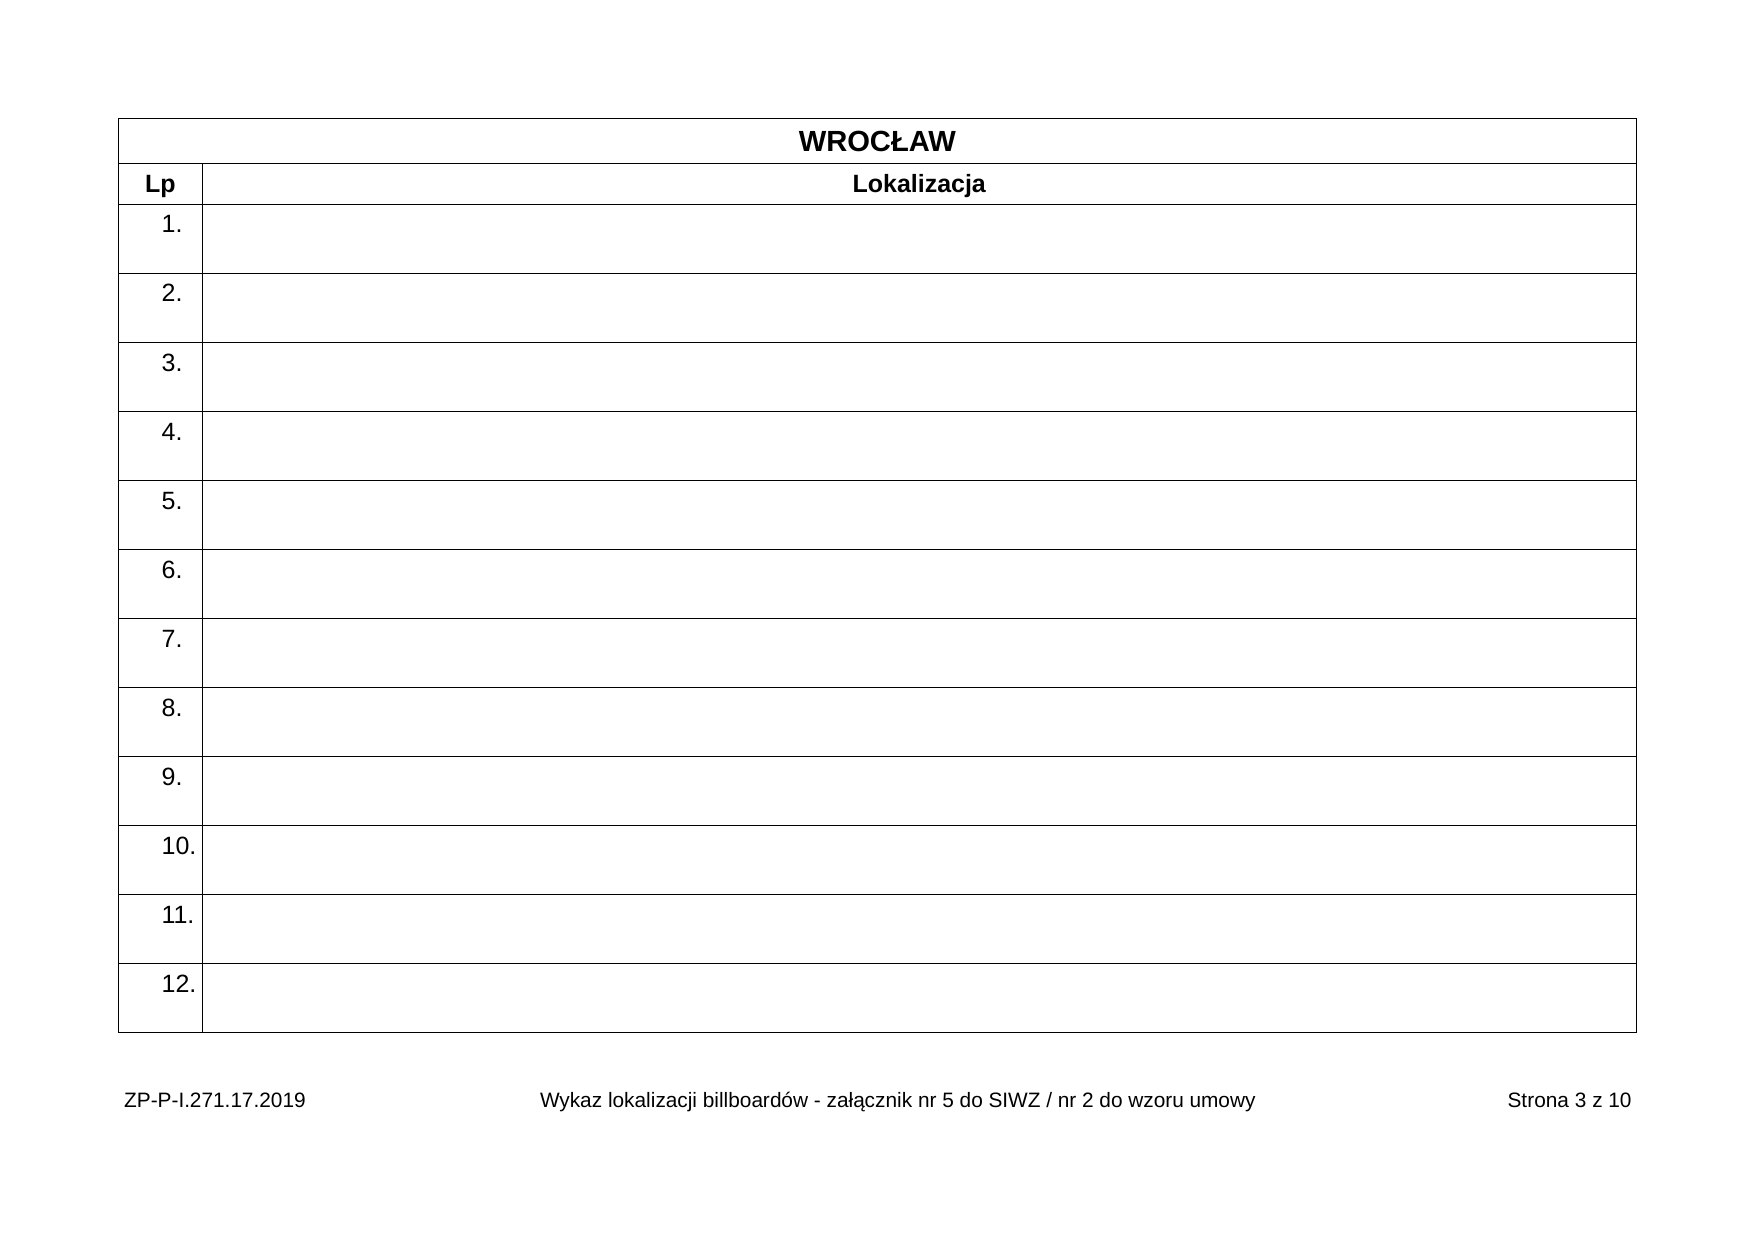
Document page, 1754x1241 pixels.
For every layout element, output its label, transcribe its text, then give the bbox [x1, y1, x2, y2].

table_cell Lp [119, 164, 202, 203]
table_cell [119, 688, 202, 756]
table_cell [119, 826, 202, 894]
table_cell [203, 481, 1636, 549]
table_cell [119, 274, 202, 342]
table_cell [203, 826, 1636, 894]
table_cell [119, 550, 202, 618]
table_cell Lokalizacja [203, 164, 1636, 203]
table_cell [203, 757, 1636, 825]
table_cell [203, 619, 1636, 687]
table_cell [119, 205, 202, 273]
table_header WROCŁAW [119, 119, 1636, 163]
table_cell [203, 688, 1636, 756]
table_cell [119, 895, 202, 963]
table_cell [119, 481, 202, 549]
table_cell [119, 343, 202, 411]
table_cell [203, 964, 1636, 1032]
table_cell [203, 274, 1636, 342]
table_cell [119, 964, 202, 1032]
table_cell [119, 619, 202, 687]
table_cell [119, 412, 202, 480]
table_cell [119, 757, 202, 825]
table_cell [203, 343, 1636, 411]
table_cell [203, 205, 1636, 273]
table_cell [203, 412, 1636, 480]
table_cell [203, 895, 1636, 963]
table_cell [203, 550, 1636, 618]
